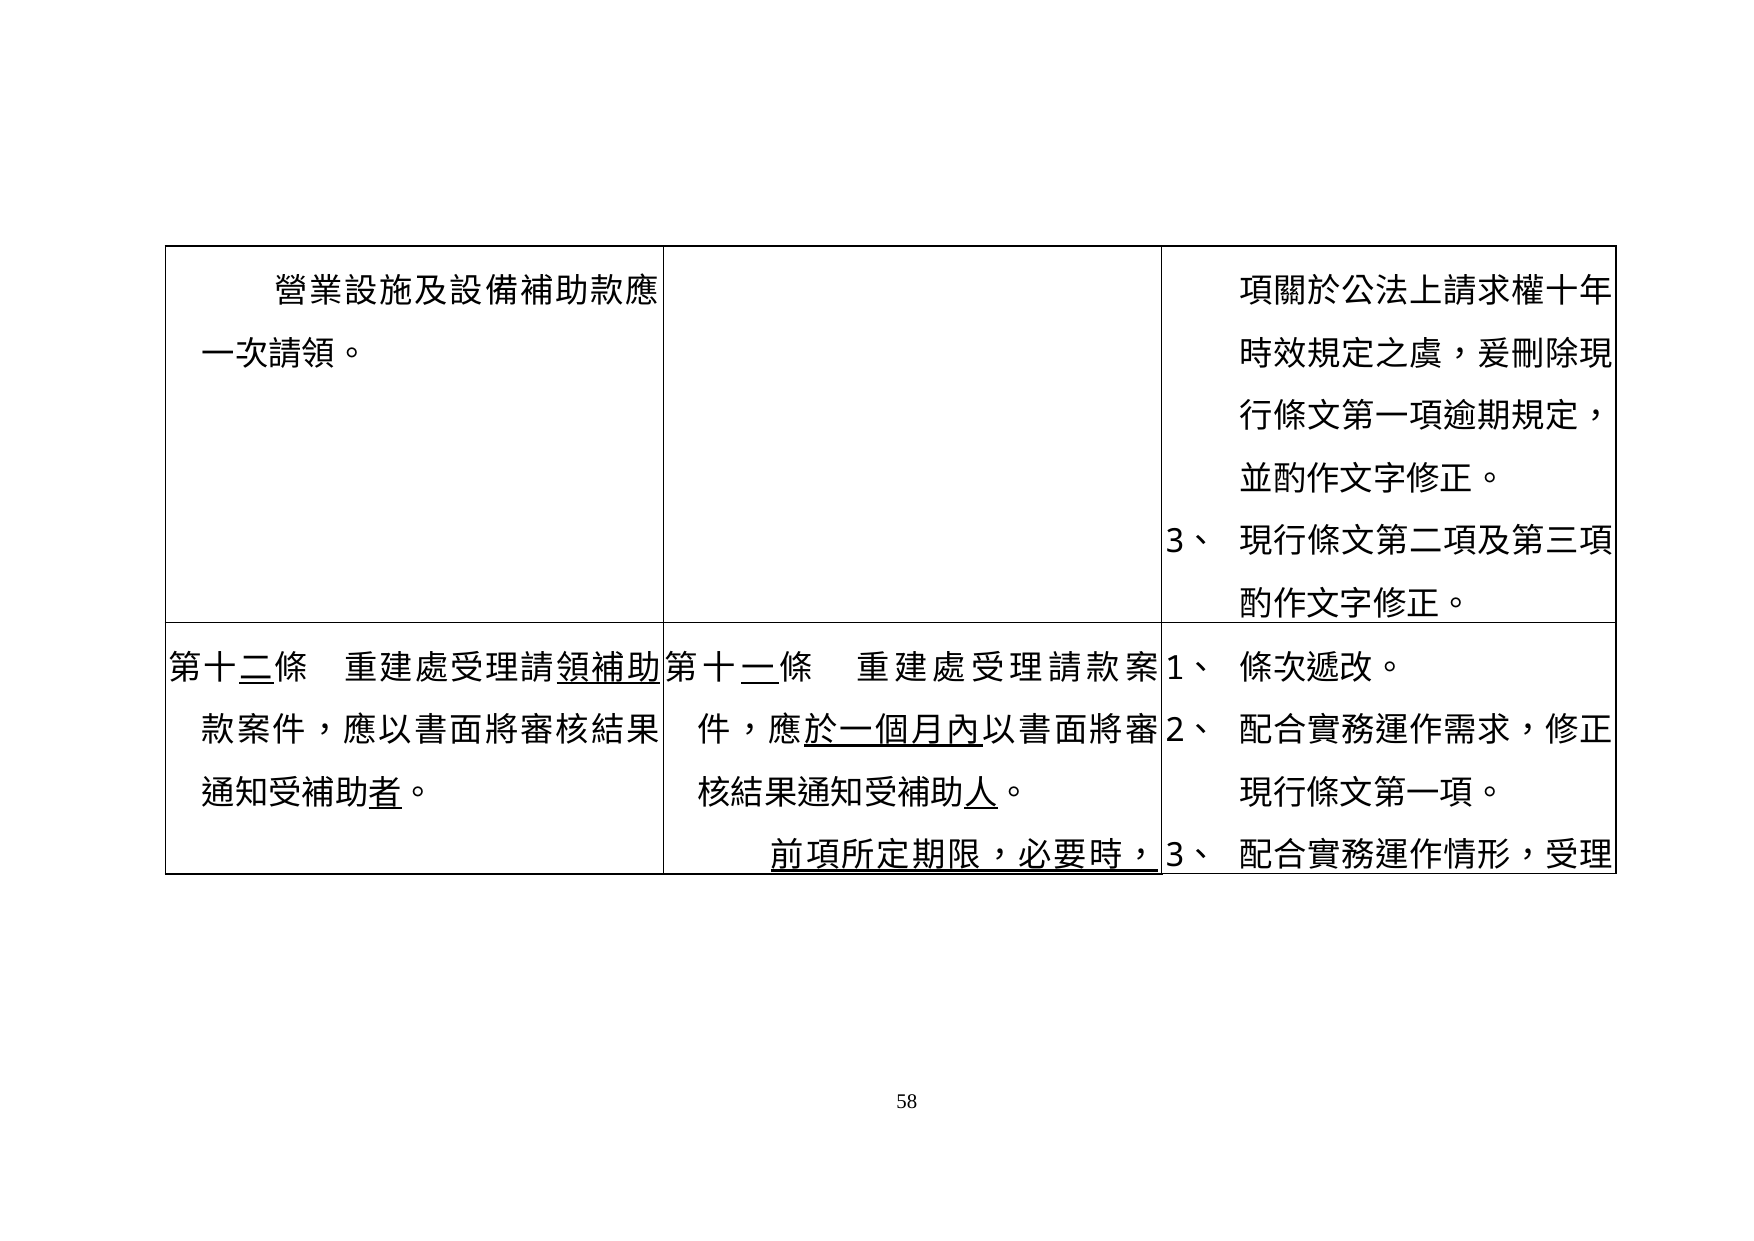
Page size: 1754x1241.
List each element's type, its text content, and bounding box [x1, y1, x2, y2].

table_cell 第十二條 重建處受理請領補助款案件，應以書面將審核結果通知受補助者。 [166, 623, 663, 873]
table_cell 條次遞改。 配合實務運作需求，修正現行條文第一項。 配合實務運作情形，受理請款案件應於期限內審核完畢，爰刪除現行條文第二項延長審查期限之規定。 [1162, 623, 1615, 873]
table_cell [664, 247, 1161, 621]
table_cell 項關於公法上請求權十年時效規定之虞，爰刪除現行條文第一項逾期規定，並酌作文字修正。 現行條文第二項及第三項酌作文字修正。 [1162, 247, 1615, 621]
table_cell 營業設施及設備補助款應一次請領。 [166, 247, 663, 621]
table_cell 第十一條 重建處受理請款案件，應於一個月內以書面將審核結果通知受補助人。 前項所定期限，必要時， [664, 623, 1161, 873]
